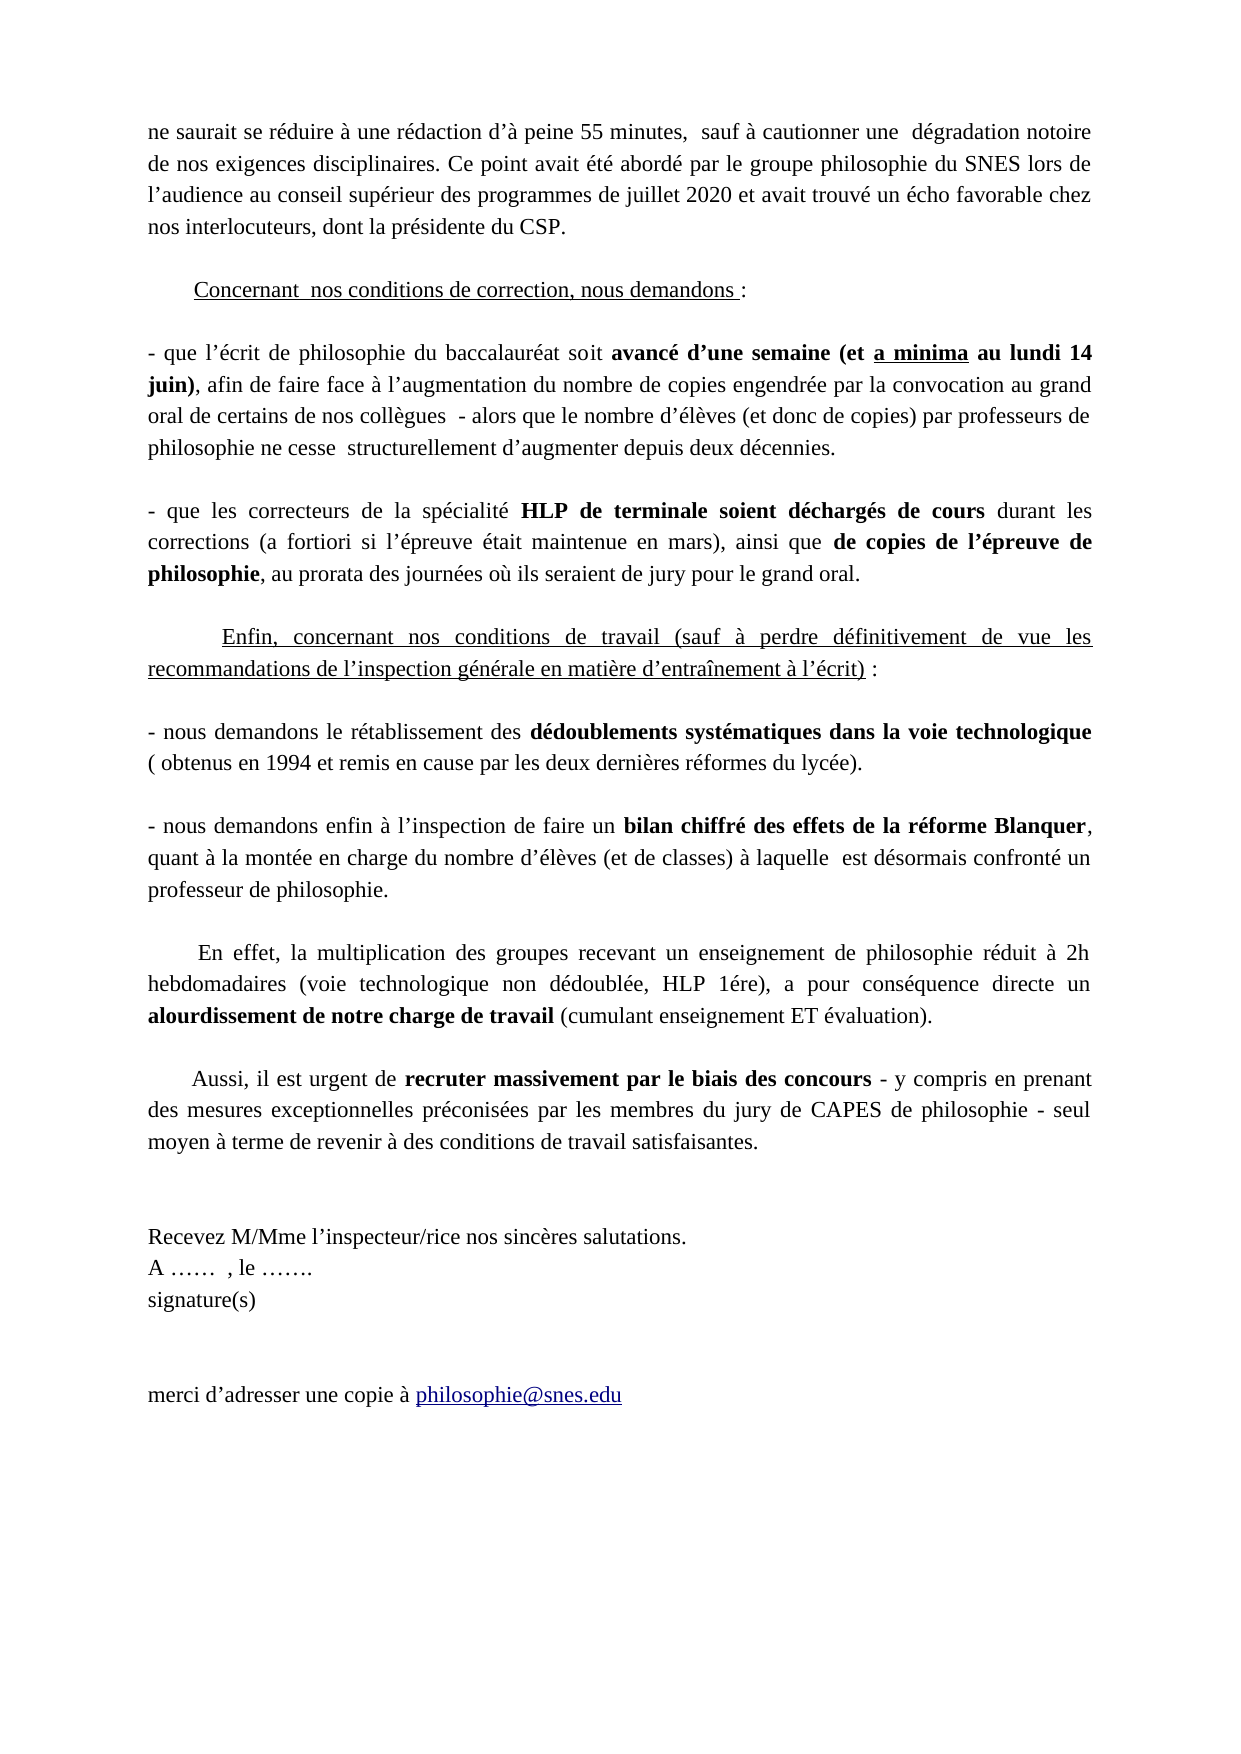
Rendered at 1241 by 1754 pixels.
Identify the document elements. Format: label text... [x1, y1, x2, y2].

text En effet, la multiplication des groupes recevant un enseignement de philosophie réduit à 2h hebdomadaires (voie technologique non dédoublée, HLP 1ére), a pour conséquence directe un alourdissement de notre charge de travail (cumulant enseignement ET évaluation). [148, 939, 1092, 1028]
text merci d’adresser une copie à philosophie@snes.edu [148, 1381, 1092, 1407]
text - que l’écrit de philosophie du baccalauréat soit avancé d’une semaine (et a minima au lundi 14 juin), afin de faire face à l’augmentation du nombre de copies engendrée par la convocation au grand oral de certains de nos collègues - alors que le nombre d’élèves (et donc de copies) par professeurs de philosophie ne cesse structurellement d’augmenter depuis deux décennies. [148, 339, 1092, 460]
text signature(s) [148, 1286, 1092, 1312]
text Enfin, concernant nos conditions de travail (sauf à perdre définitivement de vue les recommandations de l’inspection générale en matière d’entraînement à l’écrit) : [148, 623, 1092, 681]
text Aussi, il est urgent de recruter massivement par le biais des concours - y compris en prenant des mesures exceptionnelles préconisées par les membres du jury de CAPES de philosophie - seul moyen à terme de revenir à des conditions de travail satisfaisantes. [148, 1065, 1092, 1154]
text - que les correcteurs de la spécialité HLP de terminale soient déchargés de cours durant les corrections (a fortiori si l’épreuve était maintenue en mars), ainsi que de copies de l’épreuve de philosophie, au prorata des journées où ils seraient de jury pour le grand oral. [148, 497, 1092, 586]
text A …… , le ……. [148, 1254, 1092, 1281]
text Recevez M/Mme l’inspecteur/rice nos sincères salutations. [148, 1223, 1092, 1249]
text ne saurait se réduire à une rédaction d’à peine 55 minutes, sauf à cautionner une dégradation notoire de nos exigences disciplinaires. Ce point avait été abordé par le groupe philosophie du SNES lors de l’audience au conseil supérieur des programmes de juillet 2020 et avait trouvé un écho favorable chez nos interlocuteurs, dont la présidente du CSP. [148, 118, 1092, 239]
text - nous demandons le rétablissement des dédoublements systématiques dans la voie technologique ( obtenus en 1994 et remis en cause par les deux dernières réformes du lycée). [148, 718, 1092, 776]
text - nous demandons enfin à l’inspection de faire un bilan chiffré des effets de la réforme Blanquer, quant à la montée en charge du nombre d’élèves (et de classes) à laquelle est désormais confronté un professeur de philosophie. [148, 812, 1092, 902]
text Concernant nos conditions de correction, nous demandons : [148, 276, 1092, 302]
